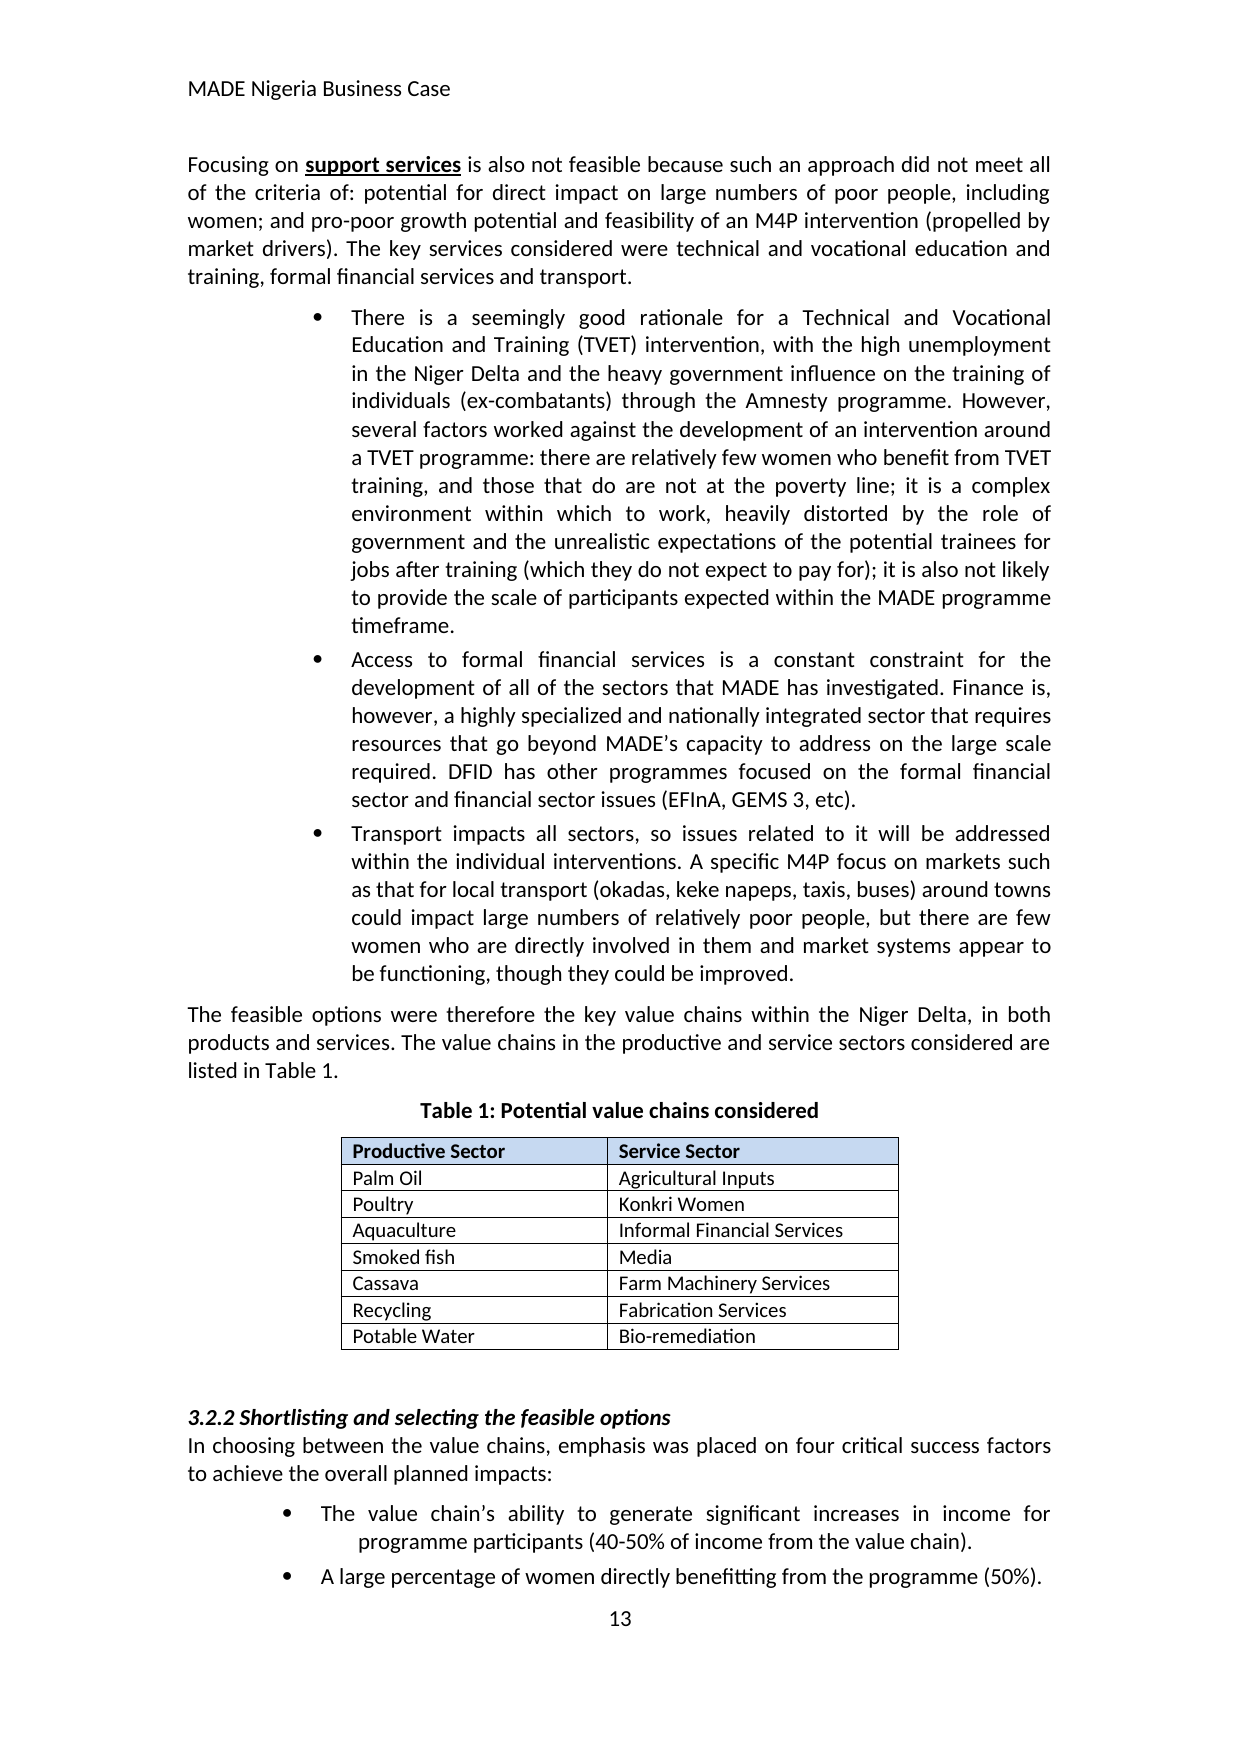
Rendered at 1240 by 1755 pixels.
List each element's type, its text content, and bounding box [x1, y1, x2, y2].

table_header Service Sector [608, 1138, 898, 1164]
table_cell Konkri Women [608, 1191, 898, 1217]
text The feasible options were therefore the key value chains within the Niger Delta, in both products and services. The value chains in the productive and service sectors considered are listed in Table 1. [187, 1000, 1052, 1084]
text Focusing on support services is also not feasible because such an approach did not meet all of the criteria of: potential for direct impact on large numbers of poor people, including women; and pro-poor growth potential and feasibility of an M4P intervention (propelled by market drivers). The key services considered were technical and vocational education and training, formal financial services and transport. [187, 150, 1052, 290]
text In choosing between the value chains, emphasis was placed on four critical success factors to achieve the overall planned impacts: [187, 1431, 1052, 1487]
list The value chain’s ability to generate significant increases in income for programme participants (40-50% of income from the value chain). [283, 1499, 1052, 1556]
text Table 1: Potential value chains considered [187, 1097, 1052, 1125]
table_cell Smoked fish [342, 1244, 607, 1269]
table_cell Media [608, 1244, 898, 1269]
table_cell Agricultural Inputs [608, 1165, 898, 1190]
table_cell Informal Financial Services [608, 1218, 898, 1243]
table_cell Bio-remediation [608, 1324, 898, 1349]
table_cell Poultry [342, 1191, 607, 1217]
table_cell Recycling [342, 1297, 607, 1322]
table_cell Palm Oil [342, 1165, 607, 1190]
table_cell Cassava [342, 1271, 607, 1296]
list A large percentage of women directly benefitting from the programme (50%). [283, 1562, 1052, 1590]
list Access to formal financial services is a constant constraint for the development of all of the sectors that MADE has investigated. Finance is, however, a highly specialized and nationally integrated sector that requires resources that go beyond MADE’s capacity to address on the large scale required. DFID has other programmes focused on the formal financial sector and financial sector issues (EFInA, GEMS 3, etc). [313, 645, 1052, 813]
table_header Productive Sector [342, 1138, 607, 1164]
subtitle 3.2.2 Shortlisting and selecting the feasible options [187, 1403, 1052, 1431]
table_cell Potable Water [342, 1324, 607, 1349]
table_cell Aquaculture [342, 1218, 607, 1243]
list Transport impacts all sectors, so issues related to it will be addressed within the individual interventions. A specific M4P focus on markets such as that for local transport (okadas, keke napeps, taxis, buses) around towns could impact large numbers of relatively poor people, but there are few women who are directly involved in them and market systems appear to be functioning, though they could be improved. [313, 819, 1052, 988]
table_cell Fabrication Services [608, 1297, 898, 1322]
list There is a seemingly good rationale for a Technical and Vocational Education and Training (TVET) intervention, with the high unemployment in the Niger Delta and the heavy government influence on the training of individuals (ex-combatants) through the Amnesty programme. However, several factors worked against the development of an intervention around a TVET programme: there are relatively few women who benefit from TVET training, and those that do are not at the poverty line; it is a complex environment within which to work, heavily distorted by the role of government and the unrealistic expectations of the potential trainees for jobs after training (which they do not expect to pay for); it is also not likely to provide the scale of participants expected within the MADE programme timeframe. [313, 303, 1052, 639]
table_cell Farm Machinery Services [608, 1271, 898, 1296]
